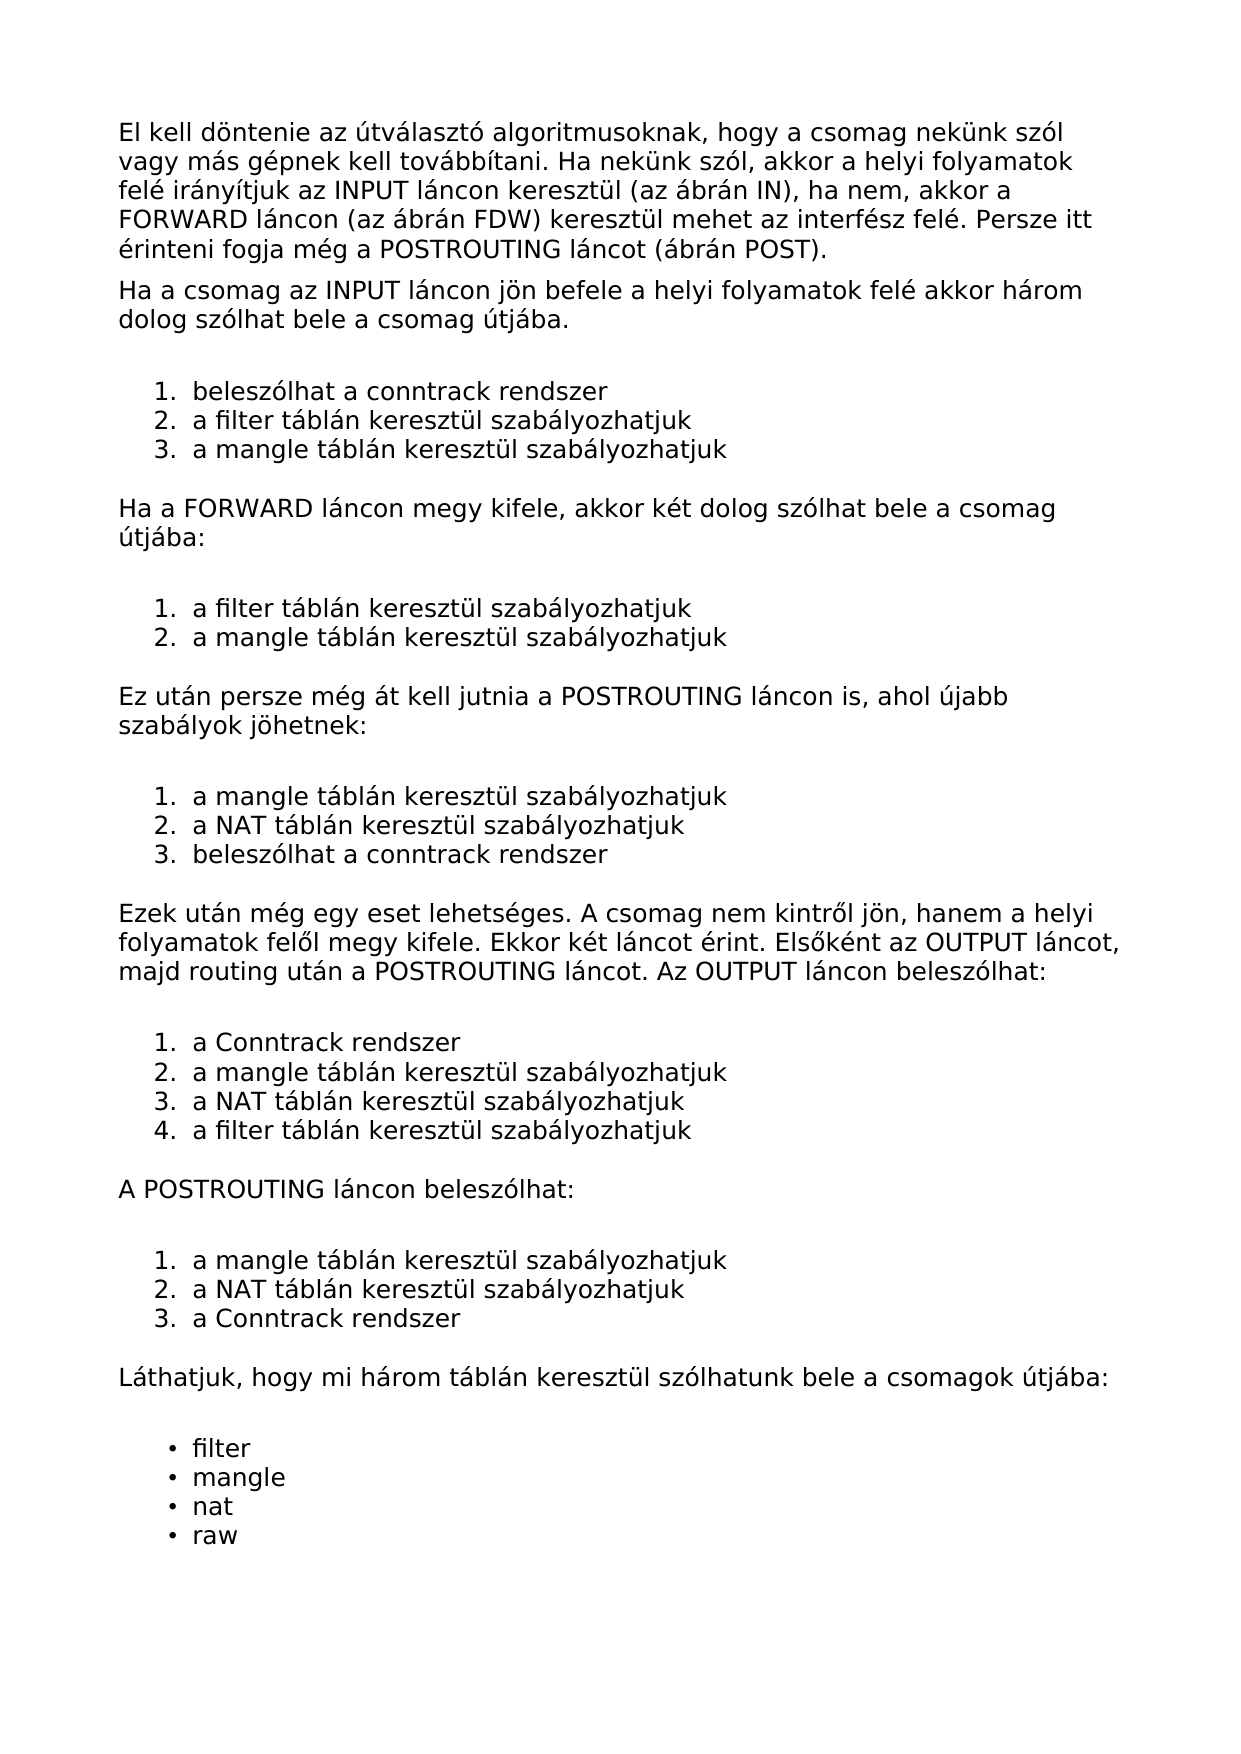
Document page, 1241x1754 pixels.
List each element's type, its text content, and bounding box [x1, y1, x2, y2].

list a mangle táblán keresztül szabályozhatjuk [177, 1246, 1122, 1275]
list a NAT táblán keresztül szabályozhatjuk [177, 811, 1122, 841]
list a Conntrack rendszer [177, 1029, 1122, 1058]
list beleszólhat a conntrack rendszer [177, 377, 1122, 406]
text Ezek után még egy eset lehetséges. A csomag nem kintről jön, hanem a helyi folyamatok felől megy kifele. Ekkor két láncot érint. Elsőként az OUTPUT láncot, majd routing után a POSTROUTING láncot. Az OUTPUT láncon beleszólhat: [118, 899, 1122, 987]
list a mangle táblán keresztül szabályozhatjuk [177, 623, 1122, 652]
text Ez után persze még át kell jutnia a POSTROUTING láncon is, ahol újabb szabályok jöhetnek: [118, 682, 1122, 740]
list a mangle táblán keresztül szabályozhatjuk [177, 1058, 1122, 1087]
list a NAT táblán keresztül szabályozhatjuk [177, 1087, 1122, 1116]
list nat [177, 1492, 1122, 1522]
list beleszólhat a conntrack rendszer [177, 841, 1122, 870]
list a Conntrack rendszer [177, 1304, 1122, 1333]
list mangle [177, 1463, 1122, 1492]
list a filter táblán keresztül szabályozhatjuk [177, 594, 1122, 623]
list raw [177, 1522, 1122, 1551]
text A POSTROUTING láncon beleszólhat: [118, 1175, 1122, 1204]
text El kell döntenie az útválasztó algoritmusoknak, hogy a csomag nekünk szól vagy más gépnek kell továbbítani. Ha nekünk szól, akkor a helyi folyamatok felé irányítjuk az INPUT láncon keresztül (az ábrán IN), ha nem, akkor a FORWARD láncon (az ábrán FDW) keresztül mehet az interfész felé. Persze itt érinteni fogja még a POSTROUTING láncot (ábrán POST). [118, 118, 1122, 264]
list filter [177, 1434, 1122, 1463]
text Ha a csomag az INPUT láncon jön befele a helyi folyamatok felé akkor három dolog szólhat bele a csomag útjába. [118, 276, 1122, 335]
list a mangle táblán keresztül szabályozhatjuk [177, 782, 1122, 811]
list a filter táblán keresztül szabályozhatjuk [177, 406, 1122, 435]
text Láthatjuk, hogy mi három táblán keresztül szólhatunk bele a csomagok útjába: [118, 1363, 1122, 1392]
list a NAT táblán keresztül szabályozhatjuk [177, 1275, 1122, 1304]
list a filter táblán keresztül szabályozhatjuk [177, 1116, 1122, 1145]
list a mangle táblán keresztül szabályozhatjuk [177, 435, 1122, 464]
text Ha a FORWARD láncon megy kifele, akkor két dolog szólhat bele a csomag útjába: [118, 494, 1122, 552]
